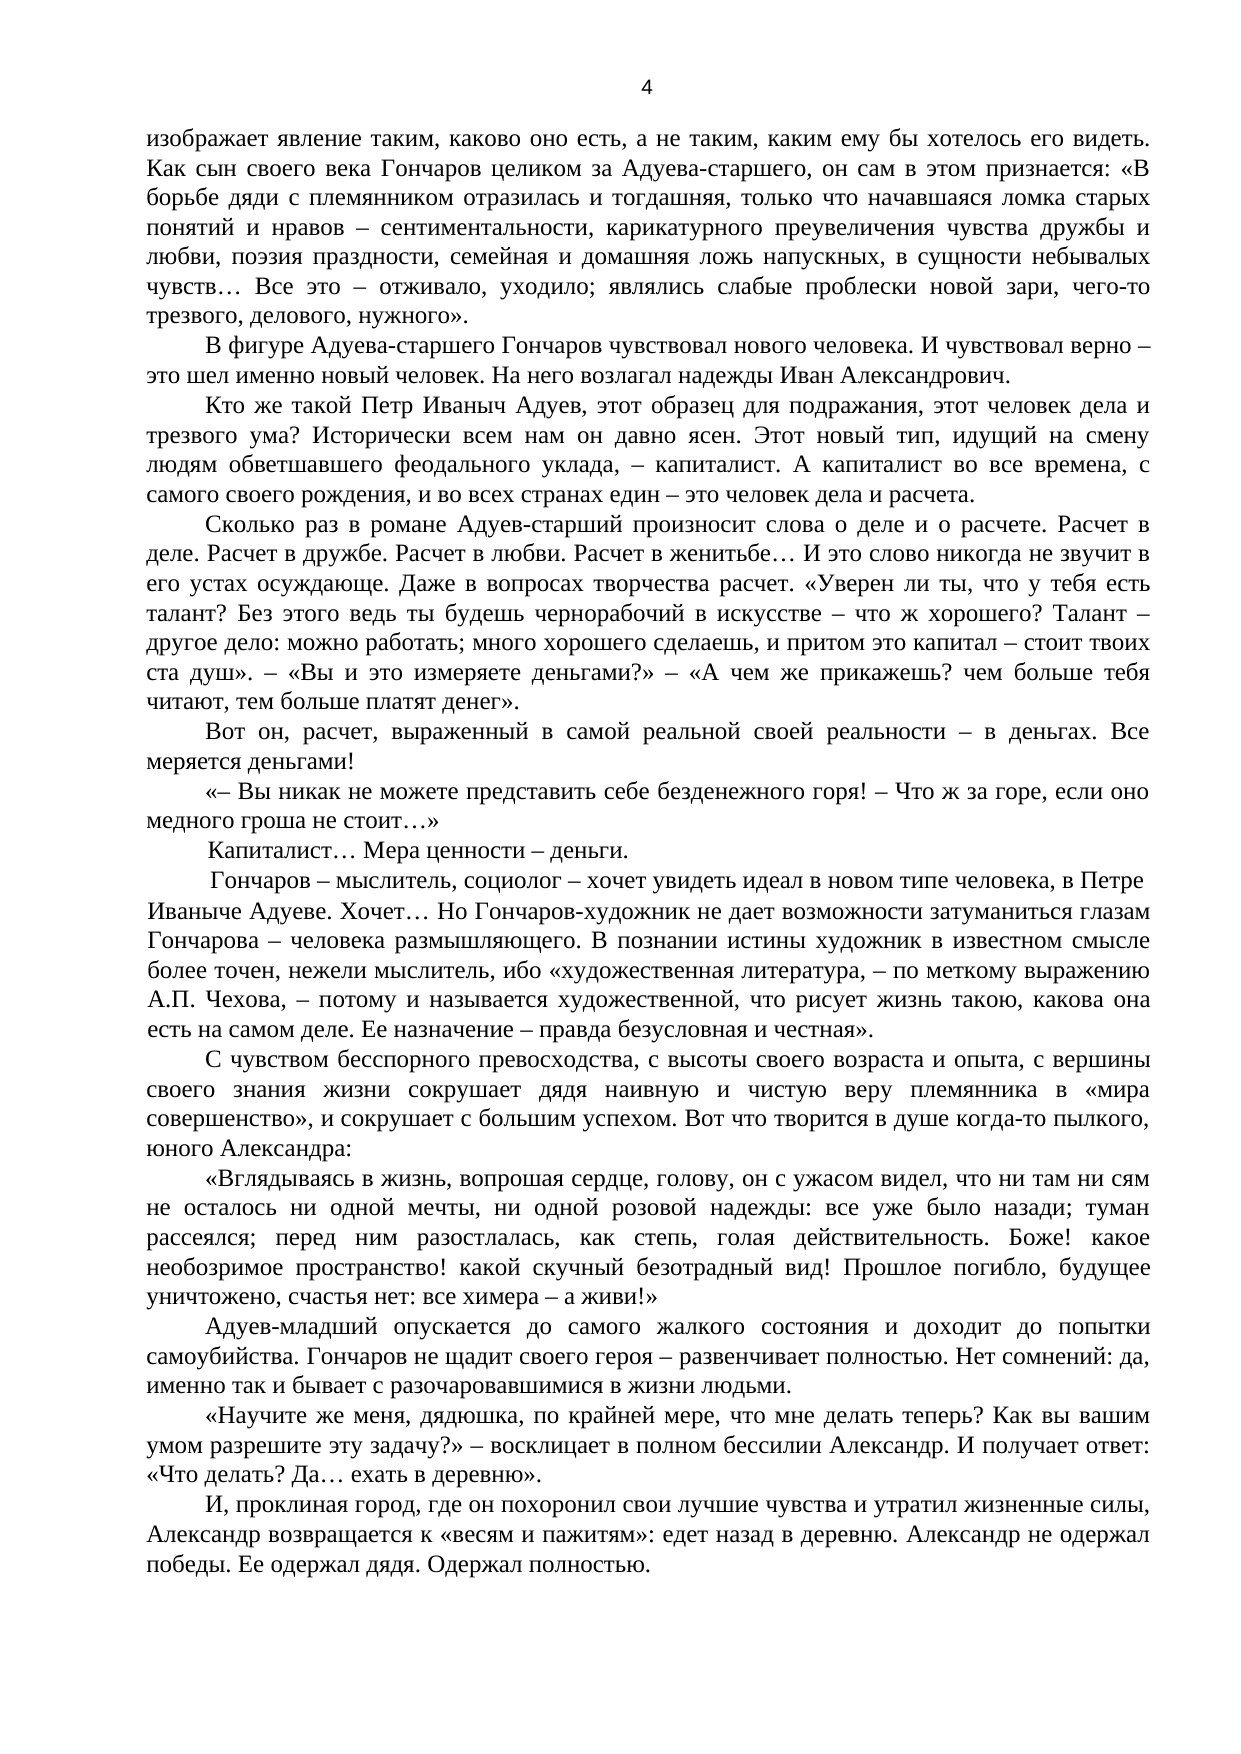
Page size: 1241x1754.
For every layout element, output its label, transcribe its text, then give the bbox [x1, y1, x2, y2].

text Капиталист… Мера ценности – деньги. [207, 836, 1151, 864]
text Кто же такой Петр Иваныч Адуев, этот образец для подражания, этот человек дела и трезвого ума? Исторически всем нам он давно ясен. Этот новый тип, идущий на смену людям обветшавшего феодального уклада, – капиталист. А капиталист во все времена, с самого своего рождения, и во всех странах един – это человек дела и расчета. [146, 390, 1151, 508]
text Сколько раз в романе Адуев-старший произносит слова о деле и о расчете. Расчет в деле. Расчет в дружбе. Расчет в любви. Расчет в женитьбе… И это слово никогда не звучит в его устах осуждающе. Даже в вопросах творчества расчет. «Уверен ли ты, что у тебя есть талант? Без этого ведь ты будешь чернорабочий в искусстве – что ж хорошего? Талант – другое дело: можно работать; много хорошего сделаешь, и притом это капитал – стоит твоих ста душ». – «Вы и это измеряете деньгами?» – «А чем же прикажешь? чем больше тебя читают, тем больше платят денег». [146, 509, 1151, 715]
text И, проклиная город, где он похоронил свои лучшие чувства и утратил жизненные силы, Александр возвращается к «весям и пажитям»: едет назад в деревню. Александр не одержал победы. Ее одержал дядя. Одержал полностью. [146, 1489, 1151, 1577]
text «– Вы никак не можете представить себе безденежного горя! – Что ж за горе, если оно медного гроша не стоит…» [146, 776, 1151, 834]
text «Вглядываясь в жизнь, вопрошая сердце, голову, он с ужасом видел, что ни там ни сям не осталось ни одной мечты, ни одной розовой надежды: все уже было назади; туман рассеялся; перед ним разостлалась, как степь, голая действительность. Боже! какое необозримое пространство! какой скучный безотрадный вид! Прошлое погибло, будущее уничтожено, счастья нет: все химера – а живи!» [146, 1163, 1151, 1310]
text Гончаров – мыслитель, социолог – хочет увидеть идеал в новом типе человека, в Петре [147, 866, 1150, 894]
text С чувством бесспорного превосходства, с высоты своего возраста и опыта, с вершины своего знания жизни сокрушает дядя наивную и чистую веру племянника в «мира совершенство», и сокрушает с большим успехом. Вот что творится в душе когда-то пылкого, юного Александра: [146, 1044, 1151, 1162]
text изображает явление таким, каково оно есть, а не таким, каким ему бы хотелось его видеть. Как сын своего века Гончаров целиком за Адуева-старшего, он сам в этом признается: «В борьбе дяди с племянником отразилась и тогдашняя, только что начавшаяся ломка старых понятий и нравов – сентиментальности, карикатурного преувеличения чувства дружбы и любви, поэзия праздности, семейная и домашняя ложь напускных, в сущности небывалых чувств… Все это – отживало, уходило; являлись слабые проблески новой зари, чего-то трезвого, делового, нужного». [146, 123, 1151, 329]
text Иваныче Адуеве. Хочет… Но Гончаров-художник не дает возможности затуманиться глазам Гончарова – человека размышляющего. В познании истины художник в известном смысле более точен, нежели мыслитель, ибо «художественная литература, – по меткому выражению А.П. Чехова, – потому и называется художественной, что рисует жизнь такою, какова она есть на самом деле. Ее назначение – правда безусловная и честная». [147, 896, 1151, 1043]
text Вот он, расчет, выраженный в самой реальной своей реальности – в деньгах. Все меряется деньгами! [146, 716, 1151, 775]
text Адуев-младший опускается до самого жалкого состояния и доходит до попытки самоубийства. Гончаров не щадит своего героя – развенчивает полностью. Нет сомнений: да, именно так и бывает с разочаровавшимися в жизни людьми. [146, 1311, 1151, 1399]
text В фигуре Адуева-старшего Гончаров чувствовал нового человека. И чувствовал верно – это шел именно новый человек. На него возлагал надежды Иван Александрович. [146, 331, 1151, 389]
text «Научите же меня, дядюшка, по крайней мере, что мне делать теперь? Как вы вашим умом разрешите эту задачу?» – восклицает в полном бессилии Александр. И получает ответ: «Что делать? Да… ехать в деревню». [146, 1400, 1151, 1488]
